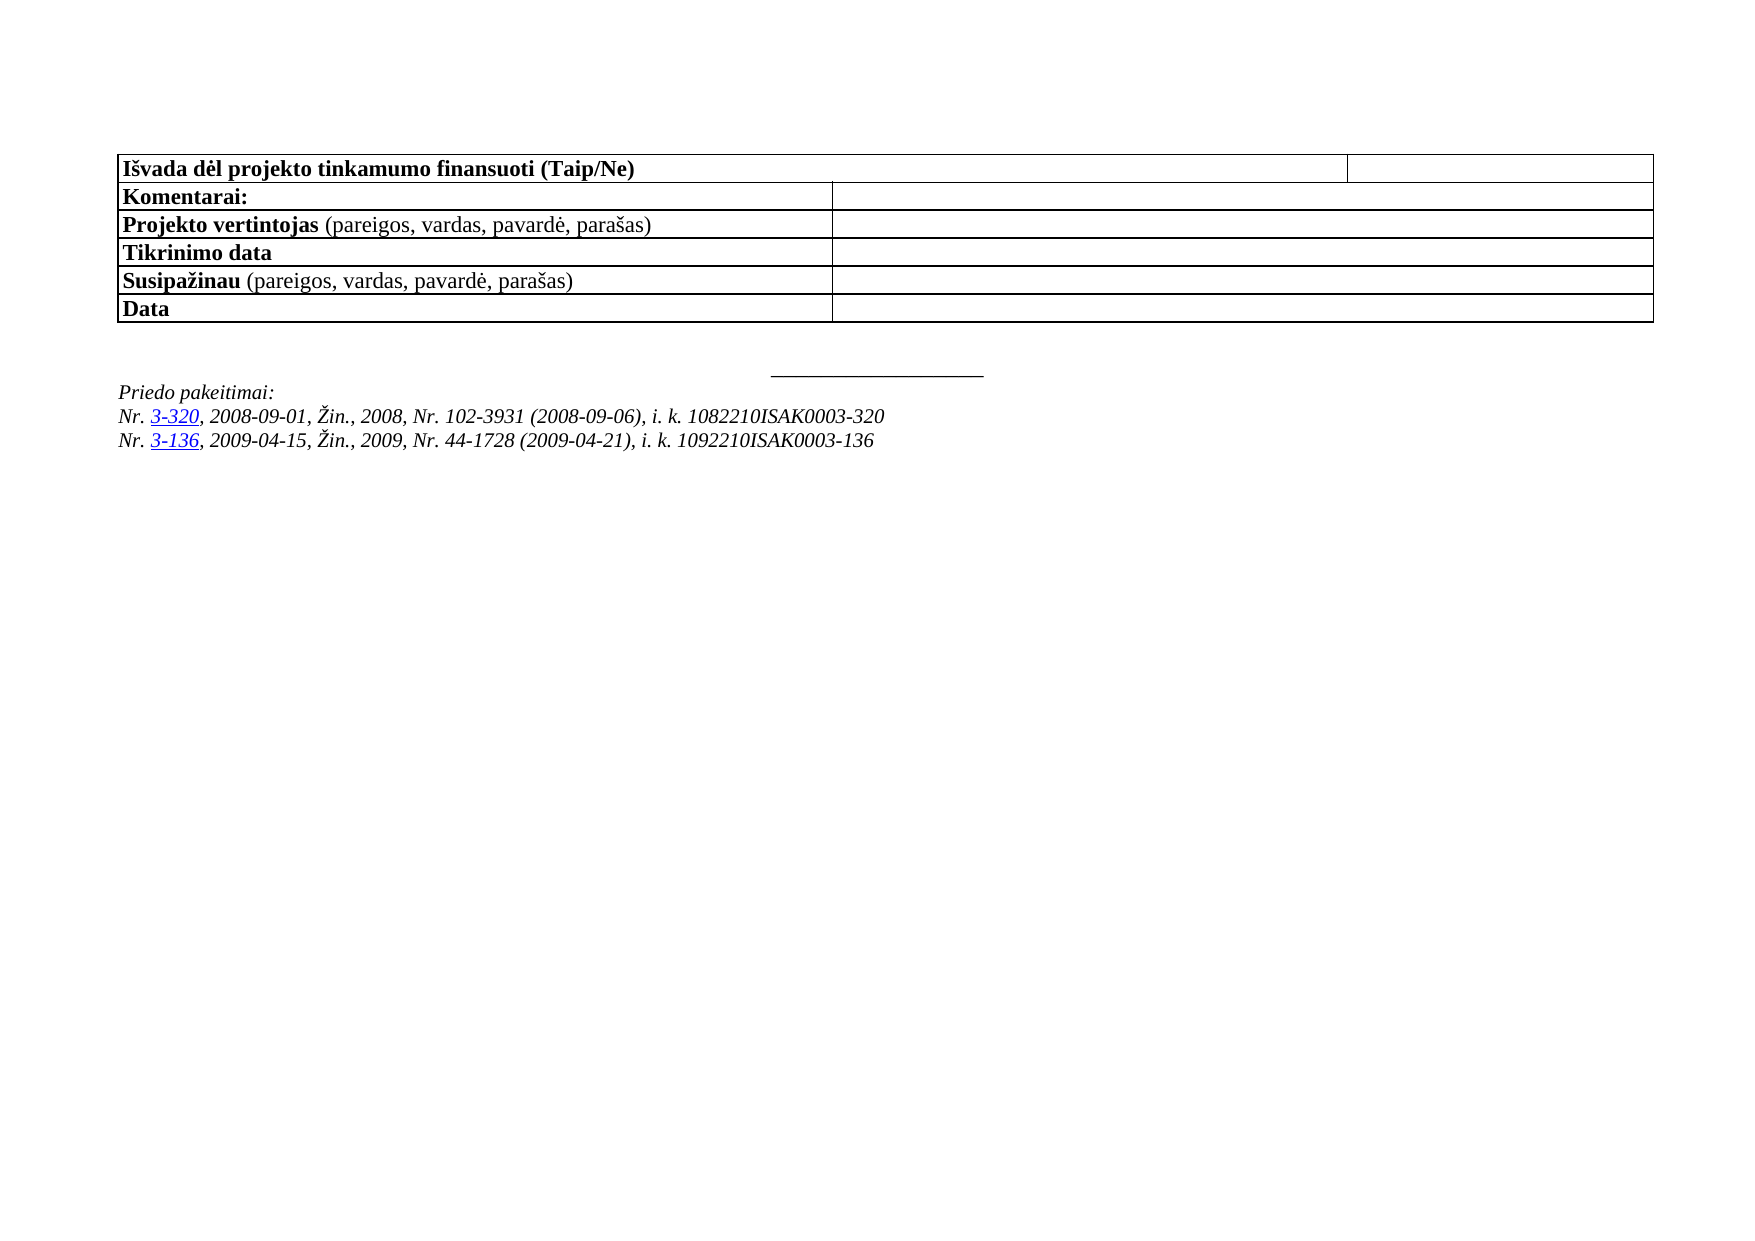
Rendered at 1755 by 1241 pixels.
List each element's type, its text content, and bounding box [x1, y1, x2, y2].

table_cell Komentarai: [119, 183, 832, 209]
table_header Išvada dėl projekto tinkamumo finansuoti (Taip/Ne) [119, 155, 1347, 181]
text Nr. 3-136, 2009-04-15, Žin., 2009, Nr. 44-1728 (2009-04-21), i. k. 1092210ISAK0003-136 [118, 428, 1636, 452]
table_cell [833, 183, 1653, 209]
text Nr. 3-320, 2008-09-01, Žin., 2008, Nr. 102-3931 (2008-09-06), i. k. 1082210ISAK0003-320 [118, 404, 1636, 428]
table_cell Projekto vertintojas (pareigos, vardas, pavardė, parašas) [119, 211, 832, 237]
table_cell Data [119, 295, 832, 321]
text Priedo pakeitimai: [118, 380, 1636, 404]
text _________________ [118, 351, 1636, 380]
table_header [1348, 155, 1653, 181]
table_cell [833, 267, 1653, 293]
table_cell [833, 239, 1653, 265]
table_cell Susipažinau (pareigos, vardas, pavardė, parašas) [119, 267, 832, 293]
table_cell Tikrinimo data [119, 239, 832, 265]
table_cell [833, 295, 1653, 321]
table_cell [833, 211, 1653, 237]
